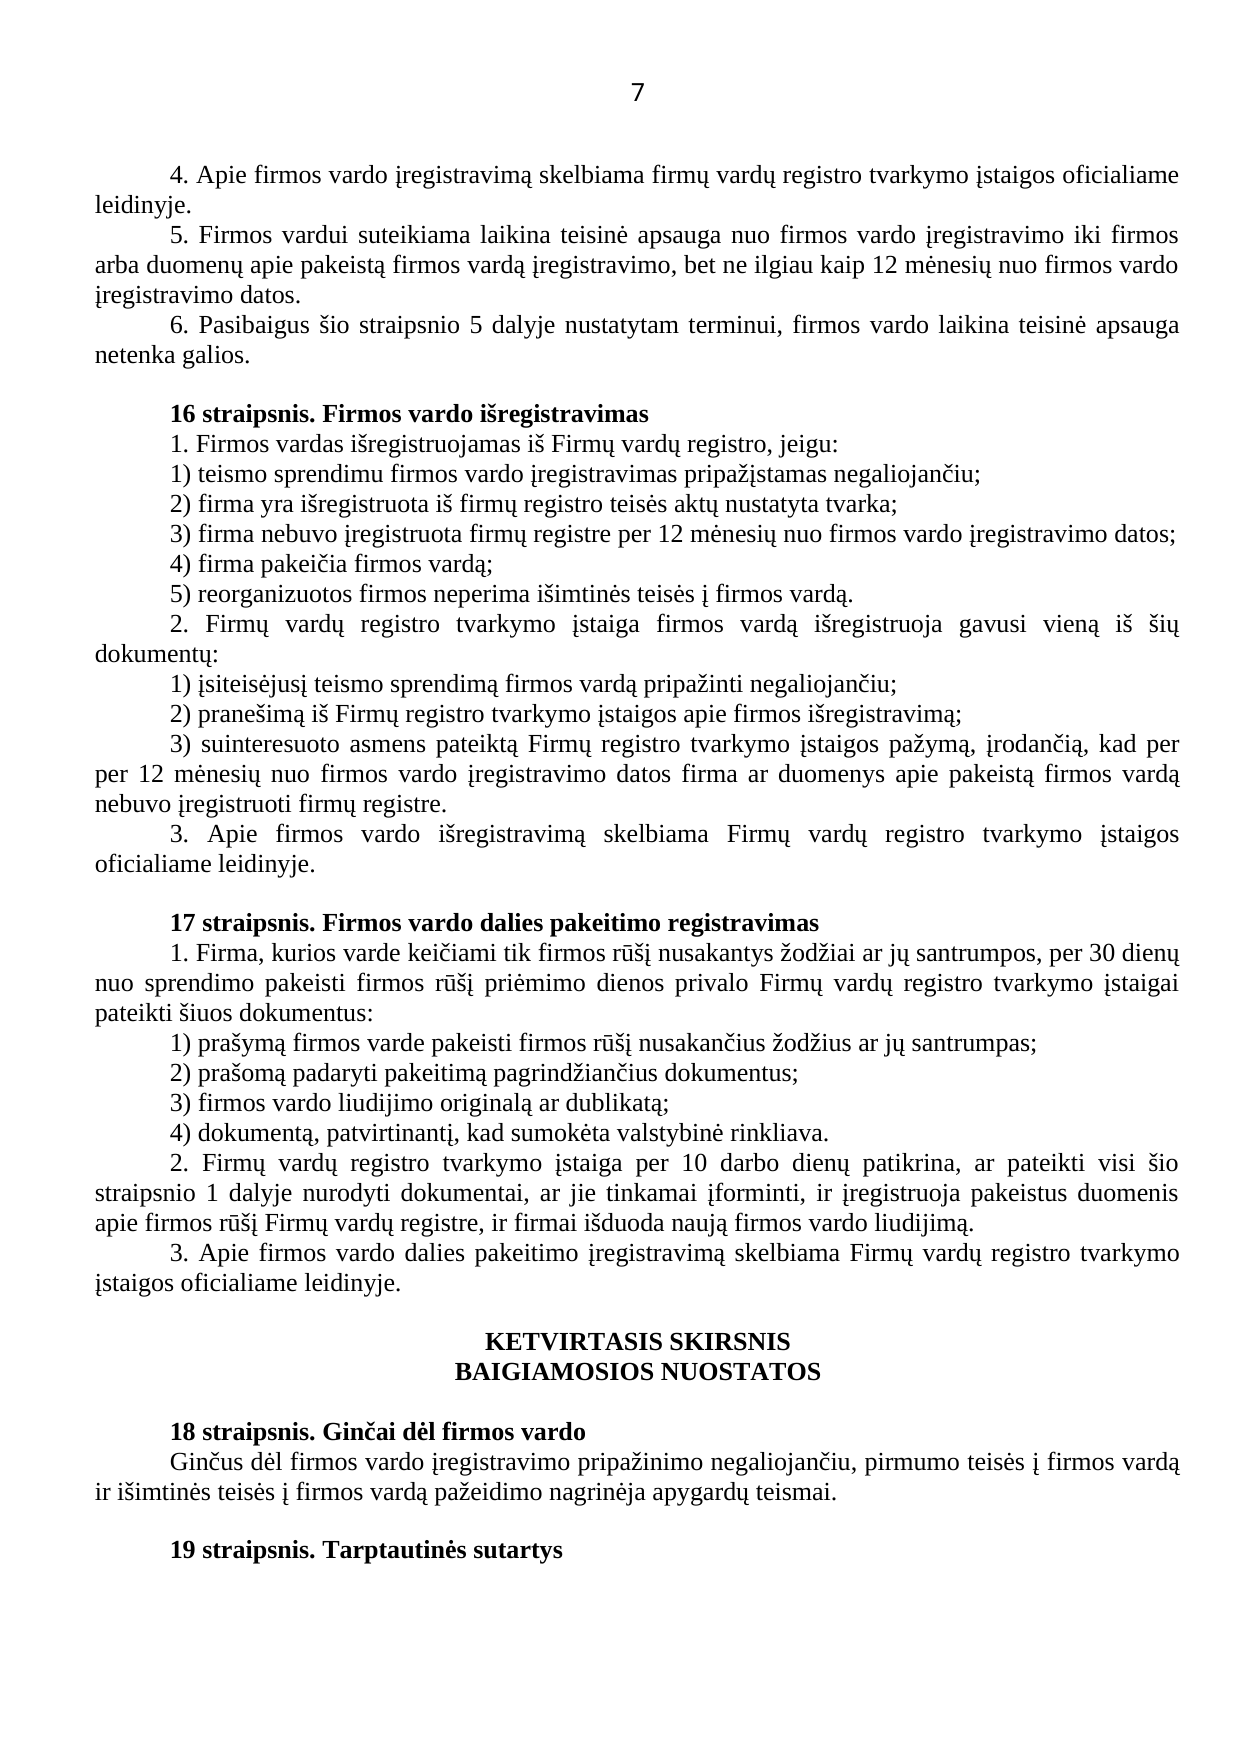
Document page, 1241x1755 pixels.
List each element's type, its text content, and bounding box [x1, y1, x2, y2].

text 18 straipsnis. Ginčai dėl firmos vardo [94, 1416, 1181, 1446]
text 3. Apie firmos vardo dalies pakeitimo įregistravimą skelbiama Firmų vardų registro tvarkymo įstaigos oficialiame leidinyje. [94, 1237, 1181, 1297]
text 5) reorganizuotos firmos neperima išimtinės teisės į firmos vardą. [94, 578, 1181, 608]
text 6. Pasibaigus šio straipsnio 5 dalyje nustatytam terminui, firmos vardo laikina teisinė apsauga netenka galios. [94, 309, 1181, 369]
text 2. Firmų vardų registro tvarkymo įstaiga firmos vardą išregistruoja gavusi vieną iš šių dokumentų: [94, 608, 1181, 668]
text 16 straipsnis. Firmos vardo išregistravimas [94, 398, 1181, 428]
text KETVIRTASIS SKIRSNIS [94, 1326, 1181, 1356]
text Ginčus dėl firmos vardo įregistravimo pripažinimo negaliojančiu, pirmumo teisės į firmos vardą ir išimtinės teisės į firmos vardą pažeidimo nagrinėja apygardų teismai. [94, 1446, 1181, 1506]
text 1. Firmos vardas išregistruojamas iš Firmų vardų registro, jeigu: [94, 428, 1181, 458]
text 3) suinteresuoto asmens pateiktą Firmų registro tvarkymo įstaigos pažymą, įrodančią, kad per per 12 mėnesių nuo firmos vardo įregistravimo datos firma ar duomenys apie pakeistą firmos vardą nebuvo įregistruoti firmų registre. [94, 728, 1181, 818]
text 2. Firmų vardų registro tvarkymo įstaiga per 10 darbo dienų patikrina, ar pateikti visi šio straipsnio 1 dalyje nurodyti dokumentai, ar jie tinkamai įforminti, ir įregistruoja pakeistus duomenis apie firmos rūšį Firmų vardų registre, ir firmai išduoda naują firmos vardo liudijimą. [94, 1147, 1181, 1237]
text 4. Apie firmos vardo įregistravimą skelbiama firmų vardų registro tvarkymo įstaigos oficialiame leidinyje. [94, 159, 1181, 219]
text 3) firma nebuvo įregistruota firmų registre per 12 mėnesių nuo firmos vardo įregistravimo datos; [94, 518, 1181, 548]
text 4) firma pakeičia firmos vardą; [94, 548, 1181, 578]
text 1) teismo sprendimu firmos vardo įregistravimas pripažįstamas negaliojančiu; [94, 458, 1181, 488]
text 3) firmos vardo liudijimo originalą ar dublikatą; [94, 1087, 1181, 1117]
text 1. Firma, kurios varde keičiami tik firmos rūšį nusakantys žodžiai ar jų santrumpos, per 30 dienų nuo sprendimo pakeisti firmos rūšį priėmimo dienos privalo Firmų vardų registro tvarkymo įstaigai pateikti šiuos dokumentus: [94, 937, 1181, 1027]
text 2) pranešimą iš Firmų registro tvarkymo įstaigos apie firmos išregistravimą; [94, 698, 1181, 728]
text 2) prašomą padaryti pakeitimą pagrindžiančius dokumentus; [94, 1057, 1181, 1087]
text 17 straipsnis. Firmos vardo dalies pakeitimo registravimas [94, 907, 1181, 937]
text BAIGIAMOSIOS NUOSTATOS [94, 1356, 1181, 1386]
text 4) dokumentą, patvirtinantį, kad sumokėta valstybinė rinkliava. [94, 1117, 1181, 1147]
text 1) įsiteisėjusį teismo sprendimą firmos vardą pripažinti negaliojančiu; [94, 668, 1181, 698]
text 3. Apie firmos vardo išregistravimą skelbiama Firmų vardų registro tvarkymo įstaigos oficialiame leidinyje. [94, 818, 1181, 878]
text 1) prašymą firmos varde pakeisti firmos rūšį nusakančius žodžius ar jų santrumpas; [94, 1027, 1181, 1057]
text 2) firma yra išregistruota iš firmų registro teisės aktų nustatyta tvarka; [94, 488, 1181, 518]
text 5. Firmos vardui suteikiama laikina teisinė apsauga nuo firmos vardo įregistravimo iki firmos arba duomenų apie pakeistą firmos vardą įregistravimo, bet ne ilgiau kaip 12 mėnesių nuo firmos vardo įregistravimo datos. [94, 219, 1181, 309]
text 19 straipsnis. Tarptautinės sutartys [94, 1534, 1181, 1564]
